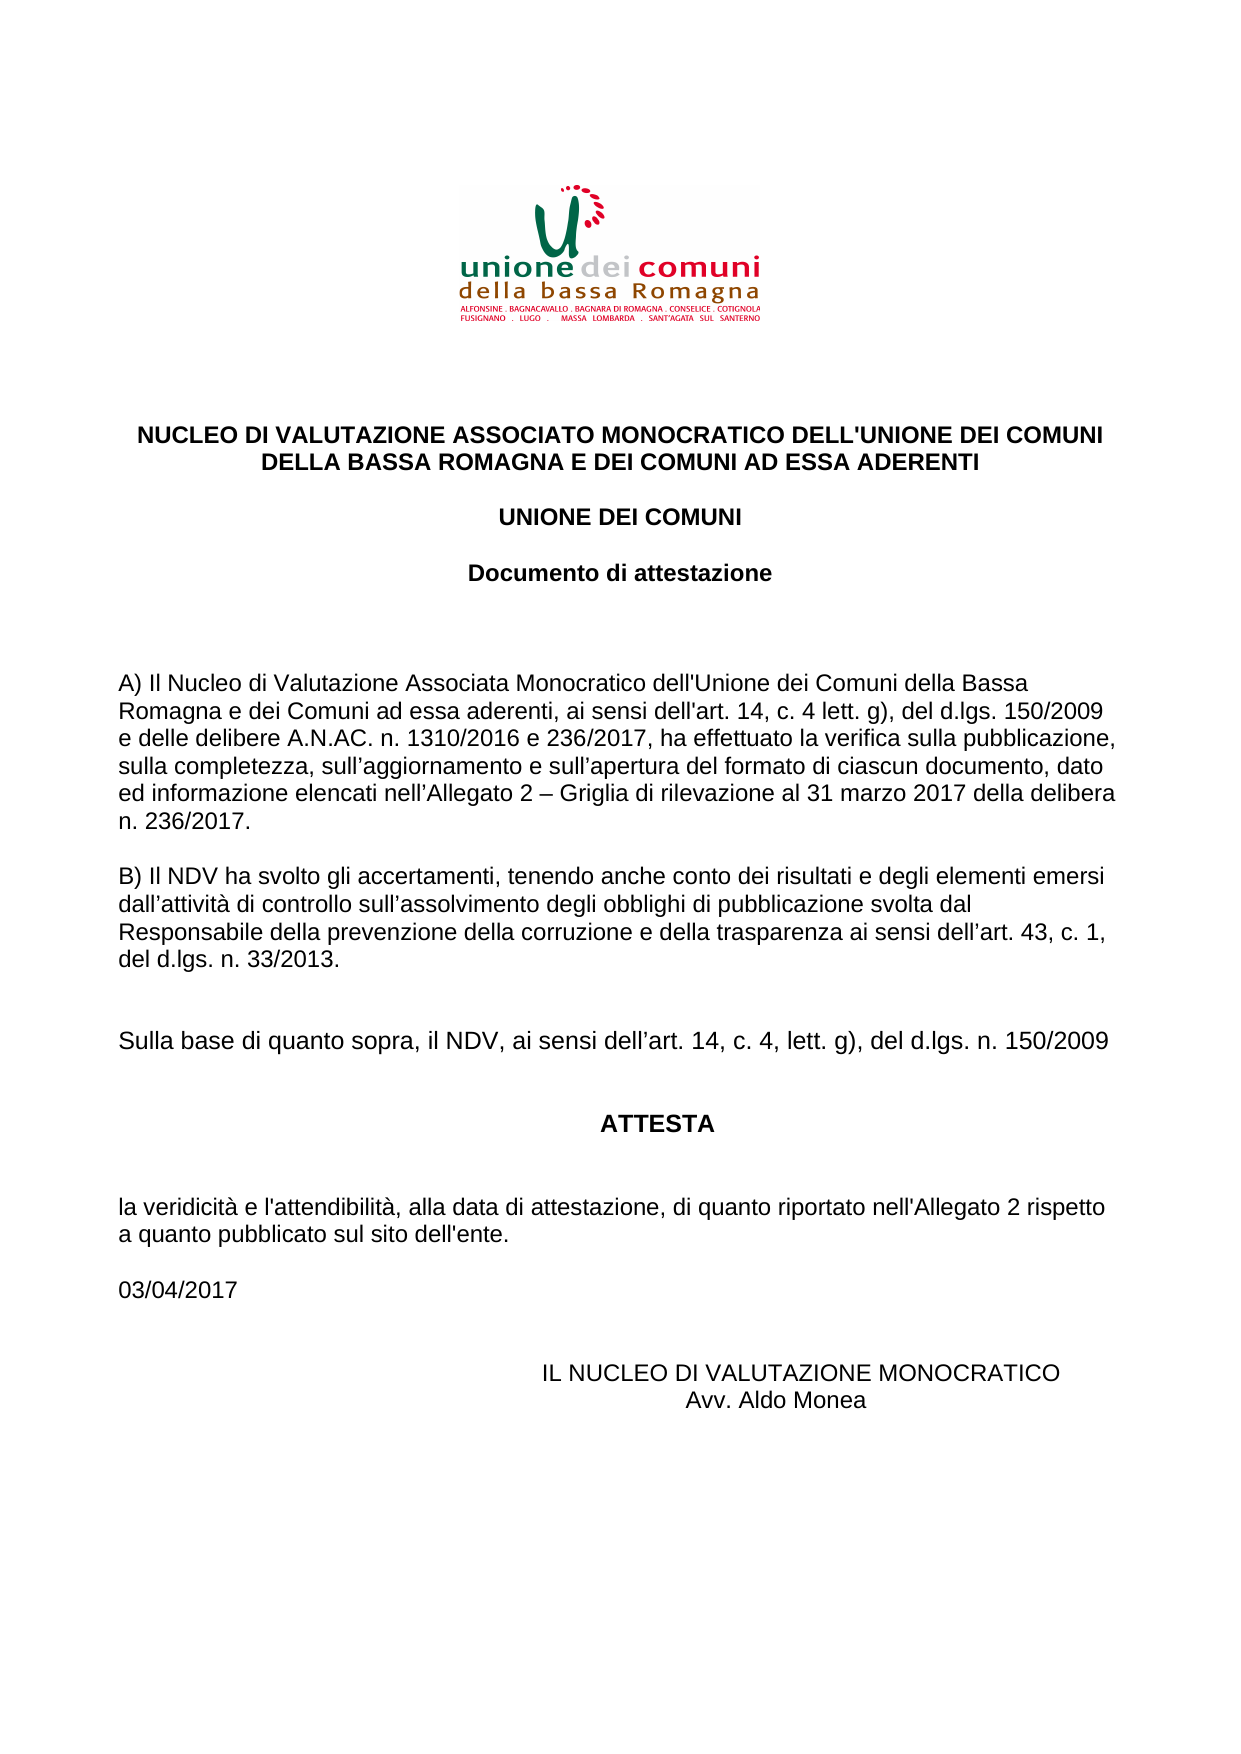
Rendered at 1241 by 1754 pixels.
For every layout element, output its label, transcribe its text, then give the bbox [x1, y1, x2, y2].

list Sulla base di quanto sopra, il NDV, ai sensi dell’art. 14, c. 4, lett. g), del d.lgs. n. 150/2009 [118, 1026, 1122, 1055]
text NUCLEO DI VALUTAZIONE ASSOCIATO MONOCRATICO DELL'UNIONE DEI COMUNI DELLA BASSA ROMAGNA E DEI COMUNI AD ESSA ADERENTI [118, 421, 1122, 476]
text 03/04/2017 [118, 1276, 1122, 1303]
text UNIONE DEI COMUNI [118, 503, 1122, 531]
text IL NUCLEO DI VALUTAZIONE MONOCRATICO [184, 1358, 1122, 1386]
text B) Il NDV ha svolto gli accertamenti, tenendo anche conto dei risultati e degli elementi emersi dall’attività di controllo sull’assolvimento degli obblighi di pubblicazione svolta dal Responsabile della prevenzione della corruzione e della trasparenza ai sensi dell’art. 43, c. 1, del d.lgs. n. 33/2013. [118, 862, 1122, 973]
text la veridicità e l'attendibilità, alla data di attestazione, di quanto riportato nell'Allegato 2 rispetto a quanto pubblicato sul sito dell'ente. [118, 1193, 1122, 1248]
text Avv. Aldo Monea [685, 1386, 1122, 1414]
text Documento di attestazione [118, 558, 1122, 586]
text A) Il Nucleo di Valutazione Associata Monocratico dell'Unione dei Comuni della Bassa Romagna e dei Comuni ad essa aderenti, ai sensi dell'art. 14, c. 4 lett. g), del d.lgs. 150/2009 e delle delibere A.N.AC. n. 1310/2016 e 236/2017, ha effettuato la verifica sulla pubblicazione, sulla completezza, sull’aggiornamento e sull’apertura del formato di ciascun documento, dato ed informazione elencati nell’Allegato 2 – Griglia di rilevazione al 31 marzo 2017 della delibera n. 236/2017. [118, 669, 1122, 834]
list ATTESTA [156, 1109, 1122, 1138]
picture [459, 185, 760, 321]
